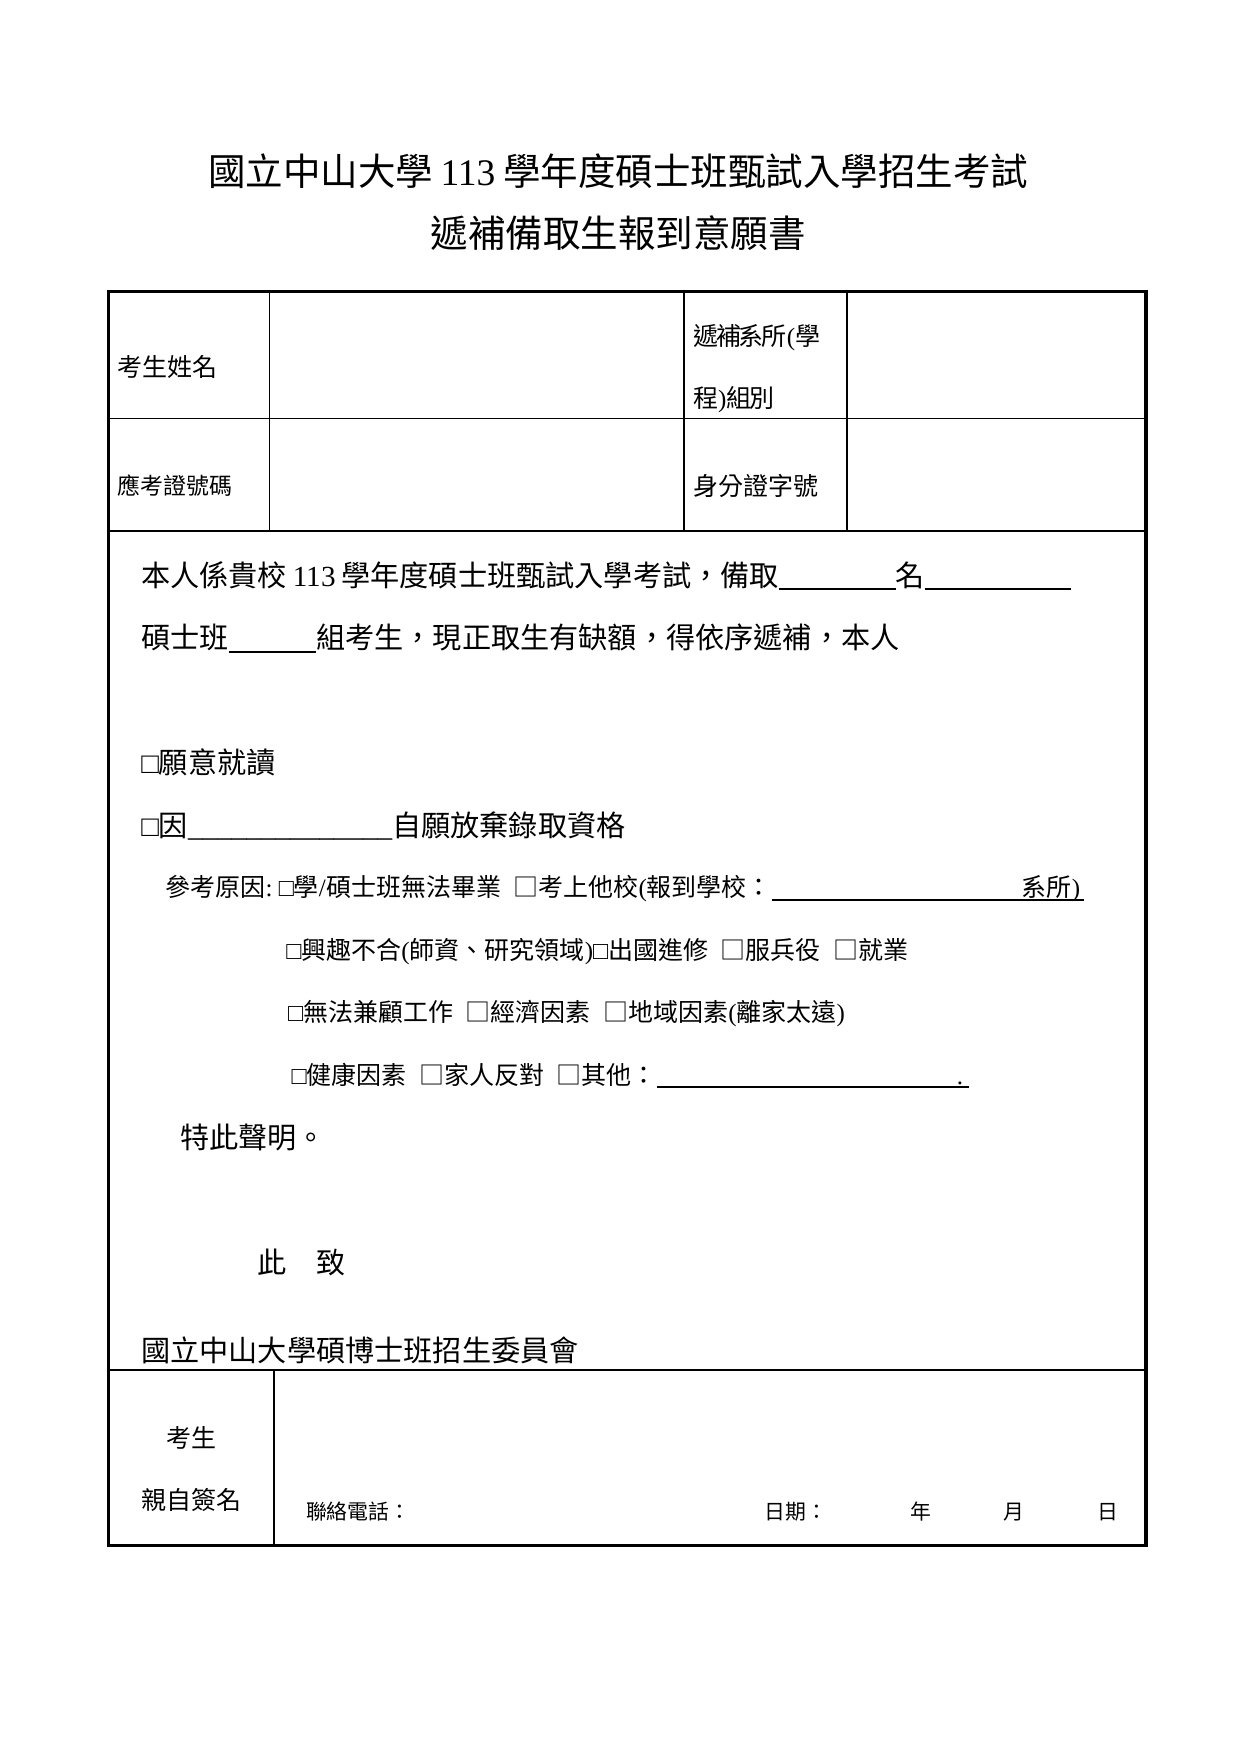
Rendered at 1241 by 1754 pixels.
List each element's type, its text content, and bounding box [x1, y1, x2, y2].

table_cell [848, 419, 1144, 530]
table_cell [270, 293, 683, 418]
table_cell 應考證號碼 [110, 419, 269, 530]
table_cell 考生 親自簽名 [110, 1371, 273, 1544]
table_cell 身分證字號 [685, 419, 846, 530]
table_header 國立中山大學113學年度碩士班甄試入學招生考試 遞補備取生報到意願書 [109, 127, 1146, 289]
table_cell 聯絡電話： 日期： 年 月 日 [275, 1371, 1144, 1544]
table_cell [270, 419, 683, 530]
table_cell 考生姓名 [110, 293, 269, 418]
table_cell 遞補系所(學程)組別 [685, 293, 846, 418]
table_cell 本人係貴校113學年度碩士班甄試入學考試，備取 名 碩士班 組考生，現正取生有缺額，得依序遞補，本人 □願意就讀 □因______________自願放棄錄取資格 參考原因: □學/碩士班無法畢業 □考上他校(報到學校： 系所) □興趣不合(師資、研究領域)□出國進修 □服兵役 □就業 □無法兼顧工作 □經濟因素 □地域因素(離家太遠) □健康因素 □家人反對 □其他： . 特此聲明。 此 致 國立中山大學碩博士班招生委員會 [110, 532, 1144, 1369]
table_cell [848, 293, 1144, 418]
